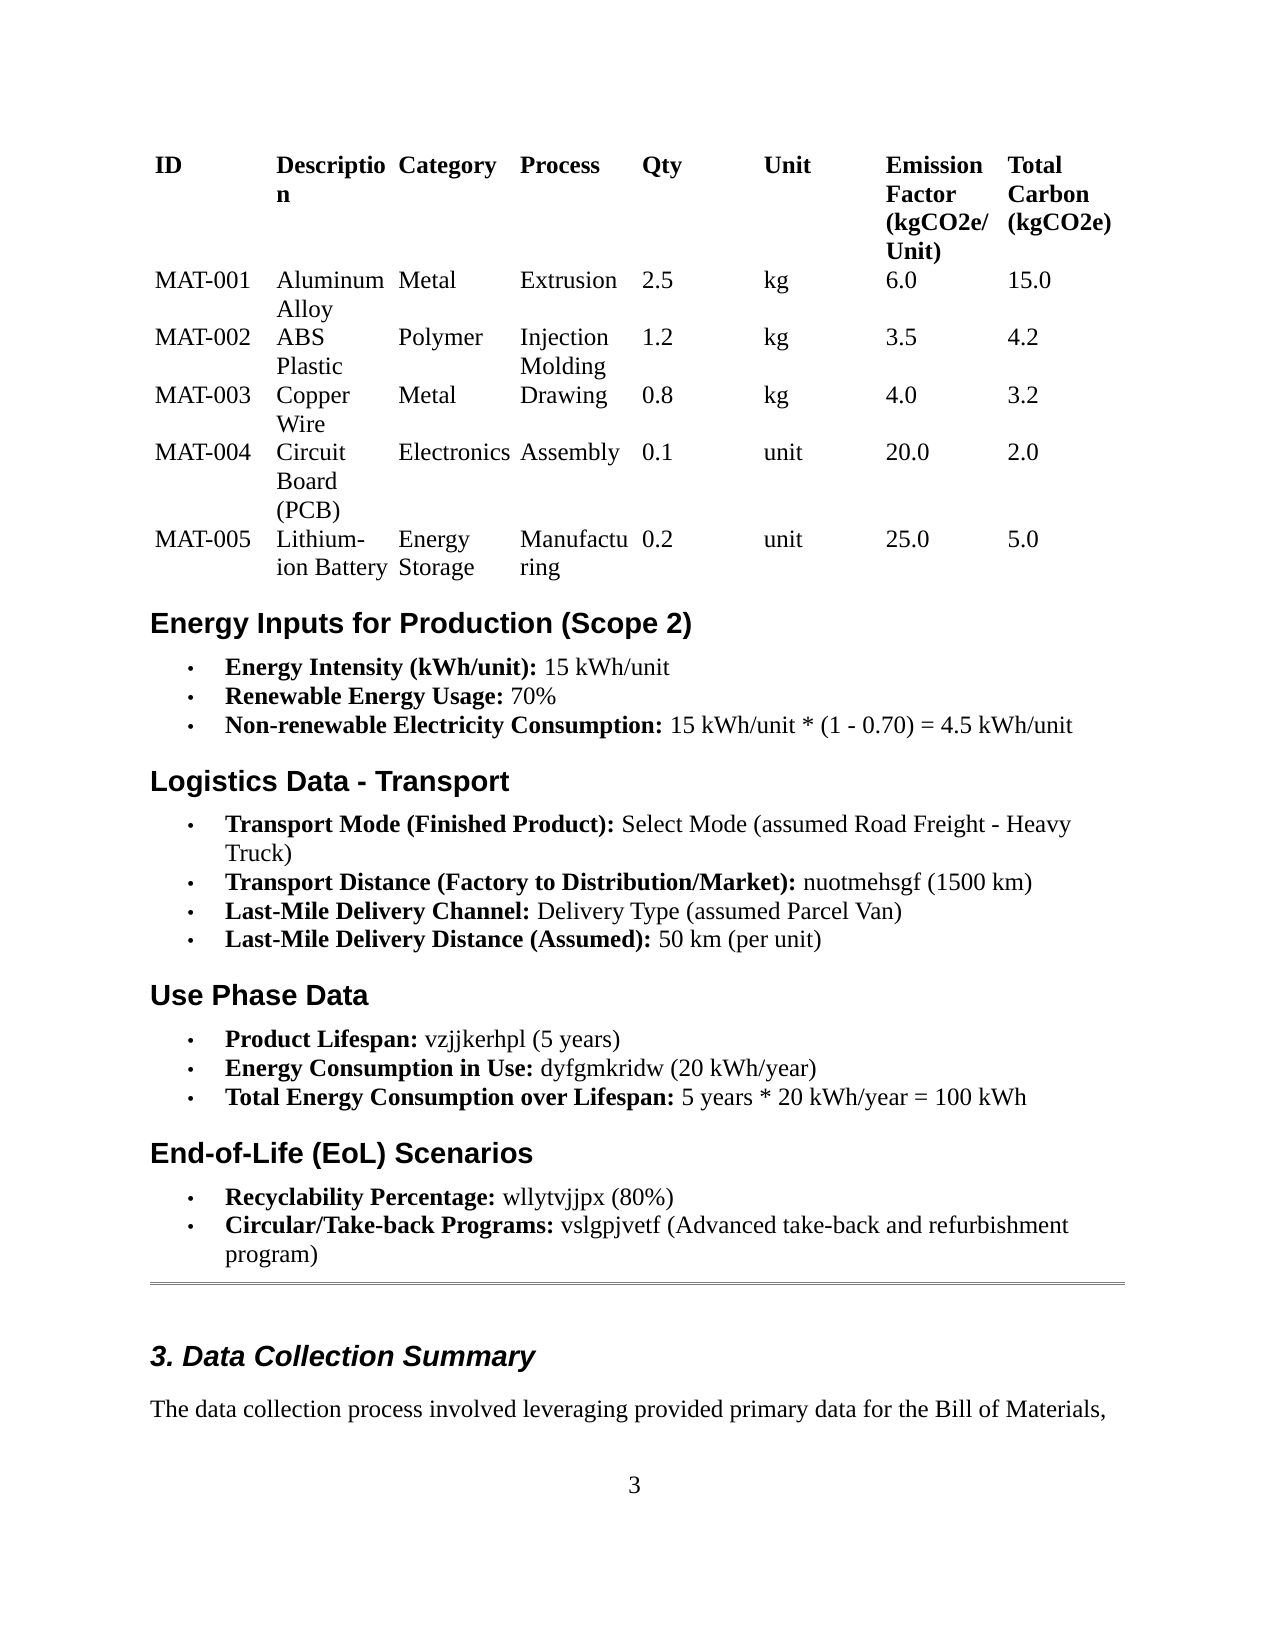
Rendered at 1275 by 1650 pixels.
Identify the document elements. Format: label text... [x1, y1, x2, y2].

subtitle 3. Data Collection Summary [150, 1339, 1125, 1373]
table_cell MAT-002 [150, 323, 272, 380]
table_cell Polymer [394, 323, 516, 380]
table_header Total Carbon (kgCO2e) [1003, 150, 1125, 265]
table_cell 1.2 [638, 323, 759, 380]
table_header Description [272, 150, 394, 265]
table_cell Manufacturing [516, 524, 637, 581]
list Energy Intensity (kWh/unit): 15 kWh/unit [187, 652, 1125, 681]
table_cell 3.5 [881, 323, 1003, 380]
subtitle End-of-Life (EoL) Scenarios [150, 1136, 1125, 1169]
table_cell 3.2 [1003, 380, 1125, 437]
table_cell 4.0 [881, 380, 1003, 437]
table_cell 0.8 [638, 380, 759, 437]
table_cell 0.1 [638, 438, 759, 524]
table_cell MAT-001 [150, 265, 272, 322]
table_header Category [394, 150, 516, 265]
table_cell Metal [394, 380, 516, 437]
table_cell Electronics [394, 438, 516, 524]
list Circular/Take-back Programs: vslgpjvetf (Advanced take-back and refurbishment program) [187, 1210, 1125, 1268]
list Last-Mile Delivery Channel: Delivery Type (assumed Parcel Van) [187, 896, 1125, 924]
table_cell 5.0 [1003, 524, 1125, 581]
table_cell Injection Molding [516, 323, 637, 380]
table_header Emission Factor (kgCO2e/Unit) [881, 150, 1003, 265]
table_cell 6.0 [881, 265, 1003, 322]
table_cell 25.0 [881, 524, 1003, 581]
table_cell ABS Plastic [272, 323, 394, 380]
table_cell MAT-005 [150, 524, 272, 581]
table_header Qty [638, 150, 759, 265]
table_cell Metal [394, 265, 516, 322]
list Transport Mode (Finished Product): Select Mode (assumed Road Freight - Heavy Truck) [187, 809, 1125, 867]
table_cell 20.0 [881, 438, 1003, 524]
table_cell unit [759, 438, 881, 524]
table_cell MAT-004 [150, 438, 272, 524]
table_cell Assembly [516, 438, 637, 524]
list Transport Distance (Factory to Distribution/Market): nuotmehsgf (1500 km) [187, 867, 1125, 896]
subtitle Energy Inputs for Production (Scope 2) [150, 606, 1125, 640]
list Recyclability Percentage: wllytvjjpx (80%) [187, 1182, 1125, 1210]
table_cell Drawing [516, 380, 637, 437]
table_cell unit [759, 524, 881, 581]
table_cell Extrusion [516, 265, 637, 322]
table_cell kg [759, 265, 881, 322]
table_cell MAT-003 [150, 380, 272, 437]
table_cell Lithium-ion Battery [272, 524, 394, 581]
table_header ID [150, 150, 272, 265]
table_cell Energy Storage [394, 524, 516, 581]
table_cell kg [759, 380, 881, 437]
list Product Lifespan: vzjjkerhpl (5 years) [187, 1024, 1125, 1053]
subtitle Use Phase Data [150, 978, 1125, 1012]
table_cell 4.2 [1003, 323, 1125, 380]
table_cell Circuit Board (PCB) [272, 438, 394, 524]
table_cell Aluminum Alloy [272, 265, 394, 322]
list Energy Consumption in Use: dyfgmkridw (20 kWh/year) [187, 1053, 1125, 1082]
subtitle Logistics Data - Transport [150, 763, 1125, 797]
list Renewable Energy Usage: 70% [187, 681, 1125, 710]
list Total Energy Consumption over Lifespan: 5 years * 20 kWh/year = 100 kWh [187, 1082, 1125, 1111]
list Last-Mile Delivery Distance (Assumed): 50 km (per unit) [187, 924, 1125, 953]
table_cell 0.2 [638, 524, 759, 581]
list Non-renewable Electricity Consumption: 15 kWh/unit * (1 - 0.70) = 4.5 kWh/unit [187, 710, 1125, 738]
text The data collection process involved leveraging provided primary data for the Bill of Materials, [150, 1394, 1125, 1423]
table_header Unit [759, 150, 881, 265]
table_cell 2.0 [1003, 438, 1125, 524]
table_cell Copper Wire [272, 380, 394, 437]
table_cell kg [759, 323, 881, 380]
table_header Process [516, 150, 637, 265]
table_cell 15.0 [1003, 265, 1125, 322]
table_cell 2.5 [638, 265, 759, 322]
